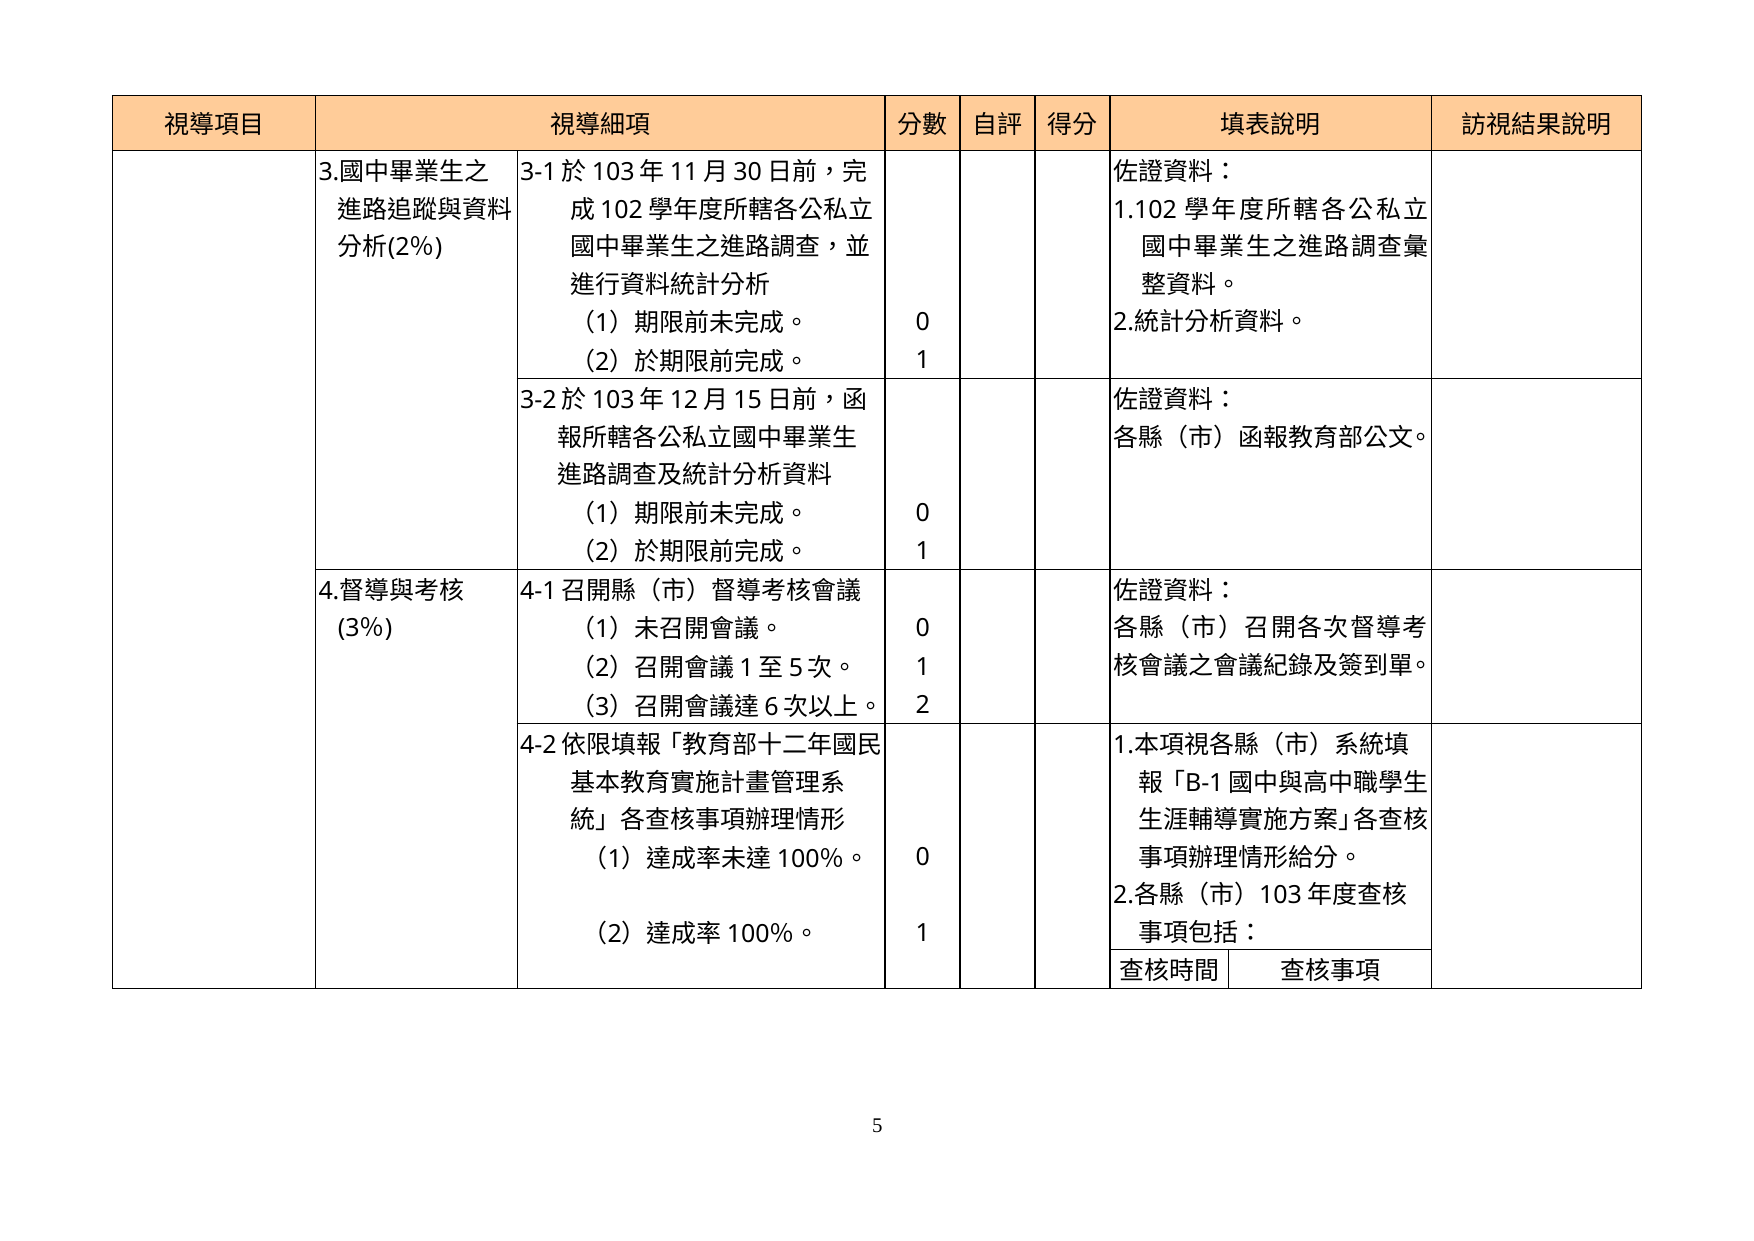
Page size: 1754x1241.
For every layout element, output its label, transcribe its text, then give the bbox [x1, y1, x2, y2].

table_cell [961, 875, 1034, 987]
table_cell [961, 836, 1034, 875]
table_cell [886, 379, 959, 492]
table_cell （1）期限前未完成。 [518, 492, 884, 530]
table_cell 查核事項 [1229, 950, 1431, 987]
table_cell 4-2依限填報「教育部十二年國民基本教育實施計畫管理系統」各查核事項辦理情形 [518, 724, 884, 836]
table_cell [1432, 151, 1641, 378]
table_cell （2）於期限前完成。 [518, 530, 884, 569]
table_header 自評 [961, 96, 1034, 150]
table_cell [961, 379, 1034, 492]
table_cell [1036, 151, 1109, 378]
table_cell [961, 646, 1034, 684]
table_cell [1036, 570, 1109, 723]
table_cell 4.督導與考核(3％) [316, 570, 517, 987]
table_cell 0 [886, 492, 959, 530]
table_cell [113, 151, 315, 987]
table_cell [961, 301, 1034, 339]
table_cell [961, 684, 1034, 723]
table_cell [1036, 724, 1109, 987]
table_cell [961, 530, 1034, 569]
table_header 視導項目 [113, 96, 315, 150]
table_cell 查核時間 [1111, 950, 1228, 987]
table_cell 1 [886, 875, 959, 987]
table_cell [1036, 379, 1109, 569]
table_cell 1 [886, 340, 959, 378]
table_cell （1）達成率未達100％。 [518, 836, 884, 875]
table_cell 0 [886, 301, 959, 339]
table_cell 3.國中畢業生之進路追蹤與資料分析(2％) [316, 151, 517, 569]
table_cell 佐證資料： 1.102學年度所轄各公私立國中畢業生之進路調查彙整資料。 2.統計分析資料。 [1111, 151, 1431, 378]
table_cell 佐證資料： 各縣（市）函報教育部公文。 [1111, 379, 1431, 569]
table_header 分數 [886, 96, 959, 150]
table_cell （2）召開會議1至5次。 [518, 646, 884, 684]
table_header 得分 [1036, 96, 1109, 150]
table_header 填表說明 [1111, 96, 1431, 150]
table_cell 佐證資料： 各縣（市）召開各次督導考核會議之會議紀錄及簽到單。 [1111, 570, 1431, 723]
table_cell 0 [886, 836, 959, 875]
table_cell [961, 151, 1034, 301]
table_cell [961, 724, 1034, 836]
table_cell 1 [886, 530, 959, 569]
table_cell [961, 607, 1034, 646]
table_cell [886, 151, 959, 301]
table_cell 0 [886, 607, 959, 646]
table_cell （2）達成率100％。 [518, 875, 884, 987]
table_cell （3）召開會議達6次以上。 [518, 684, 884, 723]
table_cell [961, 340, 1034, 378]
table_cell （1）期限前未完成。 [518, 301, 884, 339]
table_cell [961, 492, 1034, 530]
table_cell [961, 570, 1034, 607]
table_cell [886, 570, 959, 607]
table_cell 3-1於103年11月30日前，完成102學年度所轄各公私立國中畢業生之進路調查，並進行資料統計分析 [518, 151, 884, 301]
table_cell [886, 724, 959, 836]
table_header 視導細項 [316, 96, 884, 150]
table_cell [1432, 570, 1641, 723]
table_cell （1）未召開會議。 [518, 607, 884, 646]
table_cell [1432, 724, 1641, 987]
table_cell [1432, 379, 1641, 569]
table_cell （2）於期限前完成。 [518, 340, 884, 378]
table_cell 4-1召開縣（市）督導考核會議 [518, 570, 884, 607]
table_cell 1.本項視各縣（市）系統填報「B-1國中與高中職學生生涯輔導實施方案」各查核事項辦理情形給分。 2.各縣（市）103年度查核事項包括： [1111, 724, 1431, 949]
table_header 訪視結果說明 [1432, 96, 1641, 150]
table_cell 2 [886, 684, 959, 723]
table_cell 1 [886, 646, 959, 684]
table_cell 3-2於103年12月15日前，函報所轄各公私立國中畢業生進路調查及統計分析資料 [518, 379, 884, 492]
